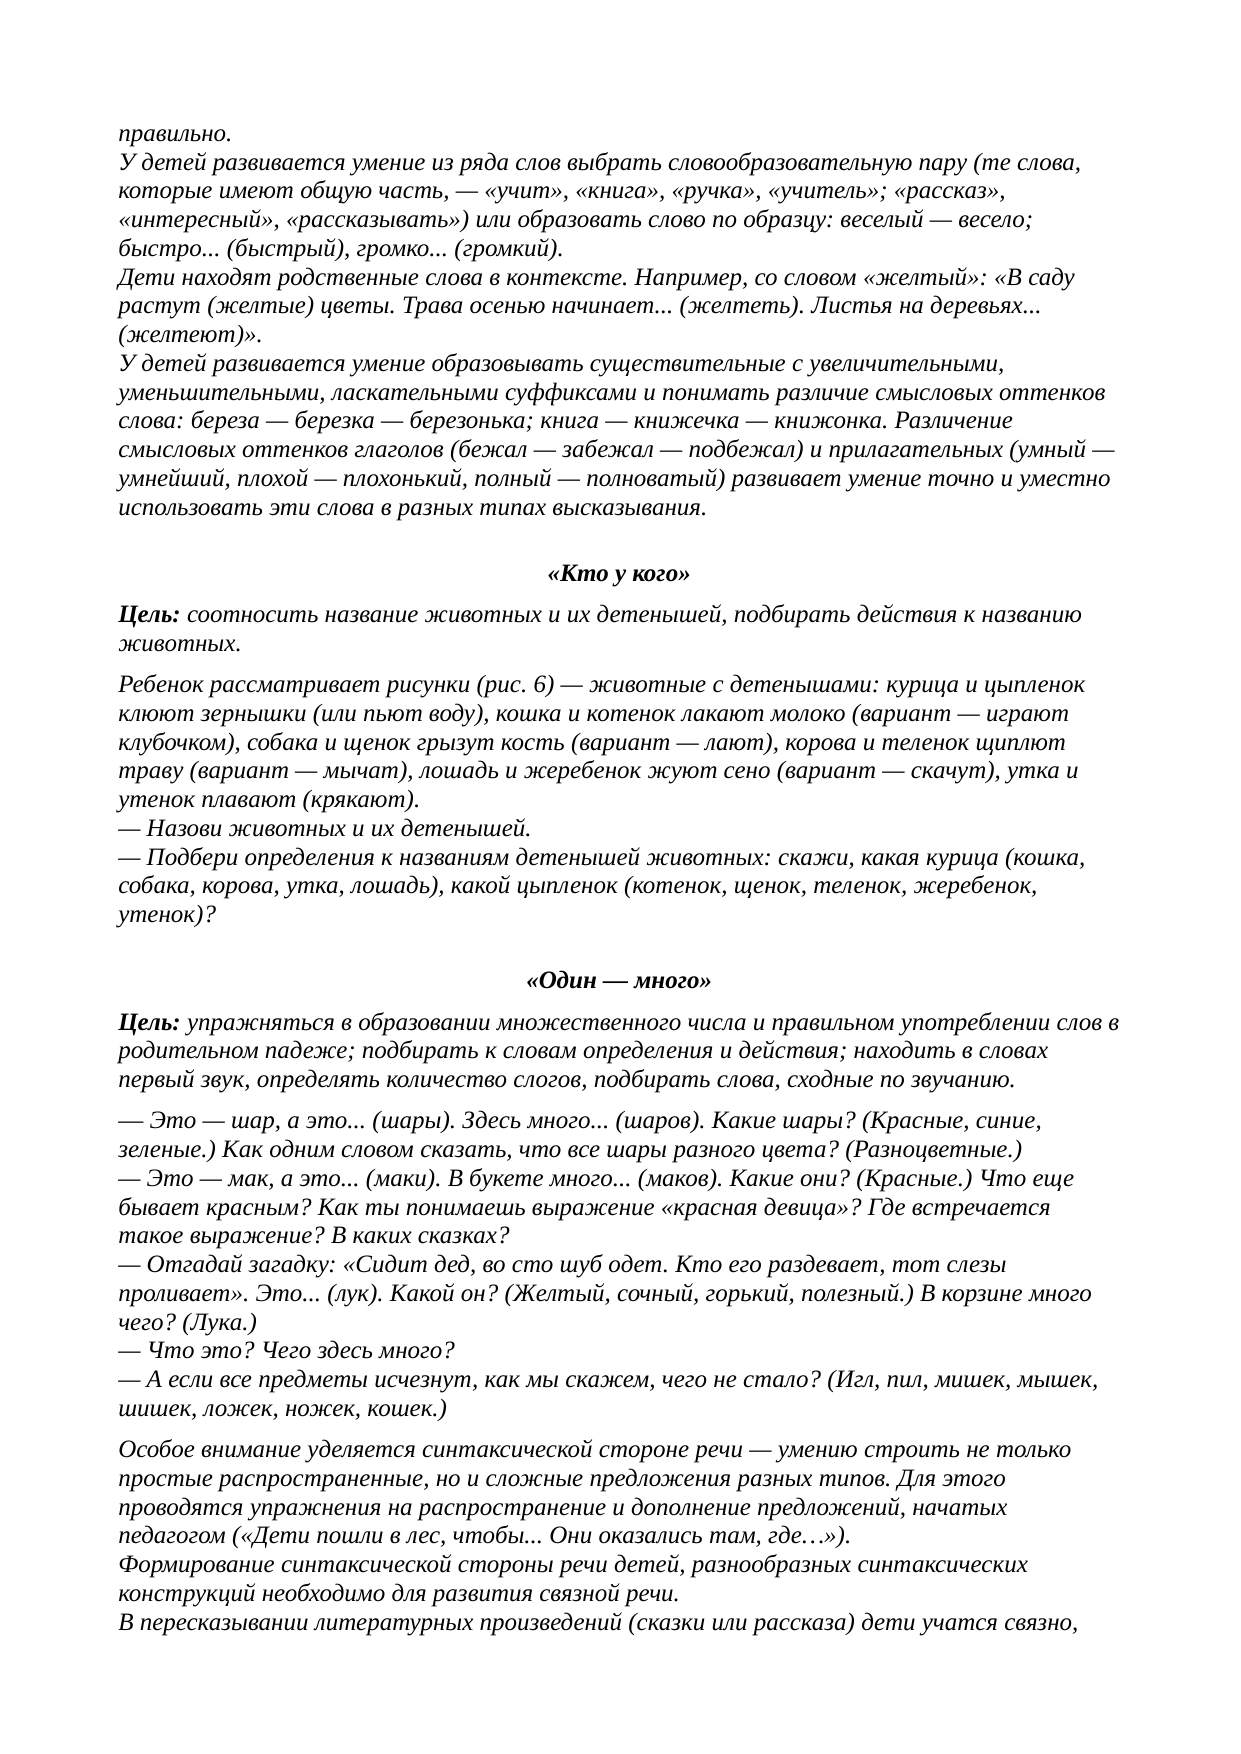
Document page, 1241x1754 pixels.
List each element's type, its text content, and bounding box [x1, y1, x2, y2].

text Ребенок рассматривает рисунки (рис. 6) — животные с детенышами: курица и цыпленок клюют зернышки (или пьют воду), кошка и котенок лакают молоко (вариант — играют клубочком), собака и щенок грызут кость (вариант — лают), корова и теленок щиплют траву (вариант — мычат), лошадь и жеребенок жуют сено (вариант — скачут), утка и утенок плавают (крякают). — Назови животных и их детенышей. — Подбери определения к названиям детенышей животных: скажи, какая курица (кошка, собака, корова, утка, лошадь), какой цыпленок (котенок, щенок, теленок, жеребенок, утенок)? [118, 669, 1122, 928]
text Цель: соотносить название животных и их детенышей, подбирать действия к названию животных. [118, 599, 1122, 657]
text правильно. У детей развивается умение из ряда слов выбрать словообразовательную пару (те слова, которые имеют общую часть, — «учит», «книга», «ручка», «учитель»; «рассказ», «интересный», «рассказывать») или образовать слово по образцу: веселый — весело; быстро... (быстрый), громко... (громкий). Дети находят родственные слова в контексте. Например, со словом «желтый»: «В саду растут (желтые) цветы. Трава осенью начинает... (желтеть). Листья на деревьях... (желтеют)». У детей развивается умение образовывать существительные с увеличительными, уменьшительными, ласкательными суффиксами и понимать различие смысловых оттенков слова: береза — березка — березонька; книга — книжечка — книжонка. Различение смысловых оттенков глаголов (бежал — забежал — подбежал) и прилагательных (умный — умнейший, плохой — плохонький, полный — полноватый) развивает умение точно и уместно использовать эти слова в разных типах высказывания. [118, 118, 1122, 521]
subtitle «Один — много» [118, 966, 1122, 994]
text Особое внимание уделяется синтаксической стороне речи — умению строить не только простые распространенные, но и сложные предложения разных типов. Для этого проводятся упражнения на распространение и дополнение предложений, начатых педагогом («Дети пошли в лес, чтобы... Они оказались там, где…»). Формирование синтаксической стороны речи детей, разнообразных синтаксических конструкций необходимо для развития связной речи. В пересказывании литературных произведений (сказки или рассказа) дети учатся связно, [118, 1434, 1122, 1636]
text — Это — шар, а это... (шары). Здесь много... (шаров). Какие шары? (Красные, синие, зеленые.) Как одним словом сказать, что все шары разного цвета? (Разноцветные.) — Это — мак, а это... (маки). В букете много... (маков). Какие они? (Красные.) Что еще бывает красным? Как ты понимаешь выражение «красная девица»? Где встречается такое выражение? В каких сказках? — Отгадай загадку: «Сидит дед, во сто шуб одет. Кто его раздевает, тот слезы проливает». Это... (лук). Какой он? (Желтый, сочный, горький, полезный.) В корзине много чего? (Лука.) — Что это? Чего здесь много? — А если все предметы исчезнут, как мы скажем, чего не стало? (Игл, пил, мишек, мышек, шишек, ложек, ножек, кошек.) [118, 1106, 1122, 1422]
text Цель: упражняться в образовании множественного числа и правильном употреблении слов в родительном падеже; подбирать к словам определения и действия; находить в словах первый звук, определять количество слогов, подбирать слова, сходные по звучанию. [118, 1007, 1122, 1093]
subtitle «Кто у кого» [118, 558, 1122, 587]
